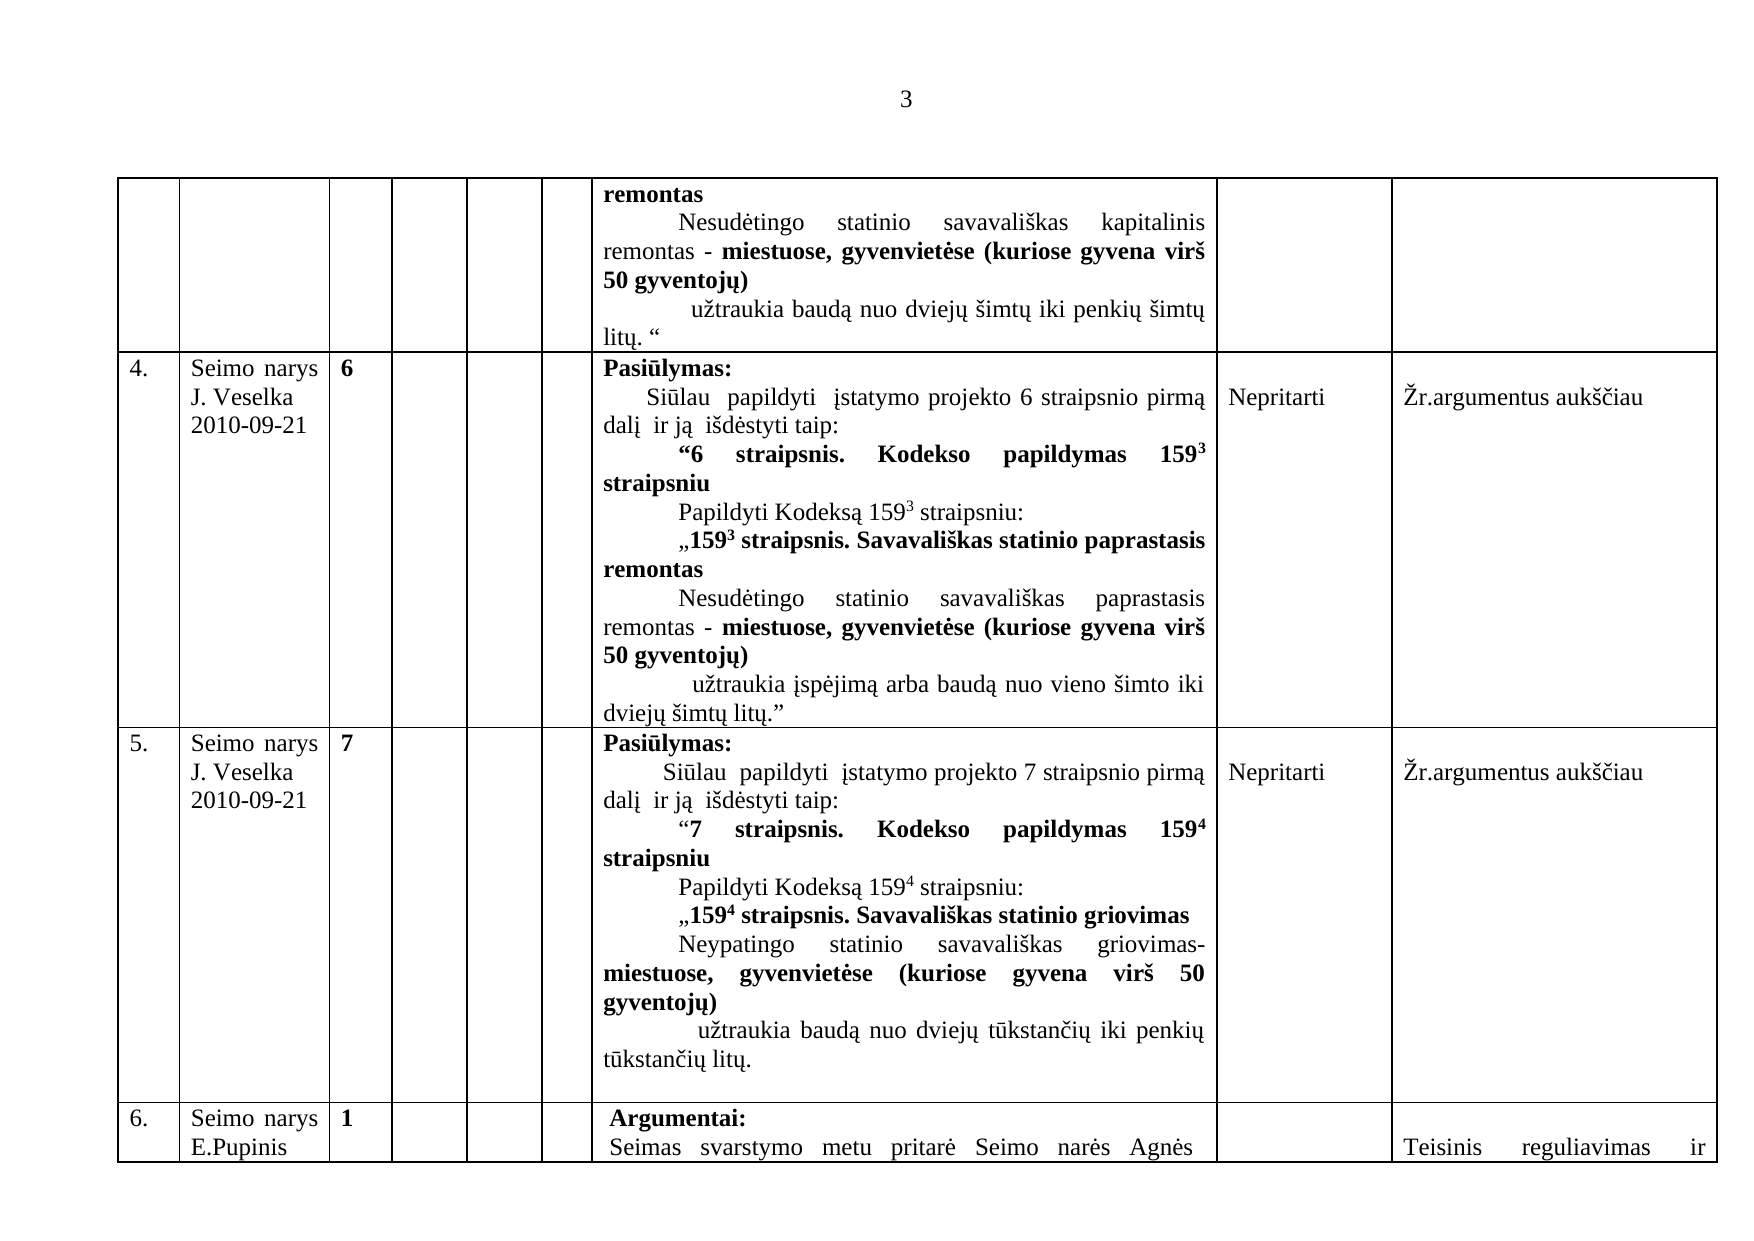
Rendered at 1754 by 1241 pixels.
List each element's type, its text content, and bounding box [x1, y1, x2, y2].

table_cell [543, 1103, 591, 1161]
table_cell Seimo narys E.Pupinis [180, 1103, 329, 1161]
table_cell [1218, 1103, 1391, 1161]
table_cell [330, 179, 391, 351]
table_cell Argumentai: Seimas svarstymo metu pritarė Seimo narės Agnės [593, 1103, 1216, 1161]
table_cell [393, 353, 466, 727]
table_cell Nepritarti [1218, 728, 1391, 1102]
table_cell [468, 353, 541, 727]
table_cell [180, 179, 329, 351]
table_cell [1393, 179, 1716, 351]
table_cell 6 [330, 353, 391, 727]
table_cell [468, 179, 541, 351]
table_cell 5. [119, 728, 179, 1102]
table_cell [1218, 179, 1391, 351]
table_cell 4. [119, 353, 179, 727]
table_cell [543, 179, 591, 351]
table_cell [543, 353, 591, 727]
table_cell [393, 179, 466, 351]
table_cell [468, 728, 541, 1102]
table_cell Teisinis reguliavimas ir [1393, 1103, 1716, 1161]
table_cell 7 [330, 728, 391, 1102]
table_cell 1 [330, 1103, 391, 1161]
table_cell 6. [119, 1103, 179, 1161]
table_cell Nepritarti [1218, 353, 1391, 727]
table_cell [393, 728, 466, 1102]
table_cell [119, 179, 179, 351]
table_cell Pasiūlymas: Siūlau papildyti įstatymo projekto 7 straipsnio pirmą dalį ir ją išdėstyti taip: “7 straipsnis. Kodekso papildymas 1594 straipsniu Papildyti Kodeksą 1594 straipsniu: „1594 straipsnis. Savavališkas statinio griovimas Neypatingo statinio savavališkas griovimas- miestuose, gyvenvietėse (kuriose gyvena virš 50 gyventojų) užtraukia baudą nuo dviejų tūkstančių iki penkių tūkstančių litų. [593, 728, 1216, 1102]
table_cell Žr.argumentus aukščiau [1393, 353, 1716, 727]
table_cell [393, 1103, 466, 1161]
table_cell Seimo narys J. Veselka 2010-09-21 [180, 728, 329, 1102]
table_cell remontas Nesudėtingo statinio savavališkas kapitalinis remontas - miestuose, gyvenvietėse (kuriose gyvena virš 50 gyventojų) užtraukia baudą nuo dviejų šimtų iki penkių šimtų litų. “ [593, 179, 1216, 351]
table_cell Pasiūlymas: Siūlau papildyti įstatymo projekto 6 straipsnio pirmą dalį ir ją išdėstyti taip: “6 straipsnis. Kodekso papildymas 1593 straipsniu Papildyti Kodeksą 1593 straipsniu: „1593 straipsnis. Savavališkas statinio paprastasis remontas Nesudėtingo statinio savavališkas paprastasis remontas - miestuose, gyvenvietėse (kuriose gyvena virš 50 gyventojų) užtraukia įspėjimą arba baudą nuo vieno šimto iki dviejų šimtų litų.” [593, 353, 1216, 727]
table_cell Seimo narys J. Veselka 2010-09-21 [180, 353, 329, 727]
table_cell [468, 1103, 541, 1161]
table_cell Žr.argumentus aukščiau [1393, 728, 1716, 1102]
table_cell [543, 728, 591, 1102]
